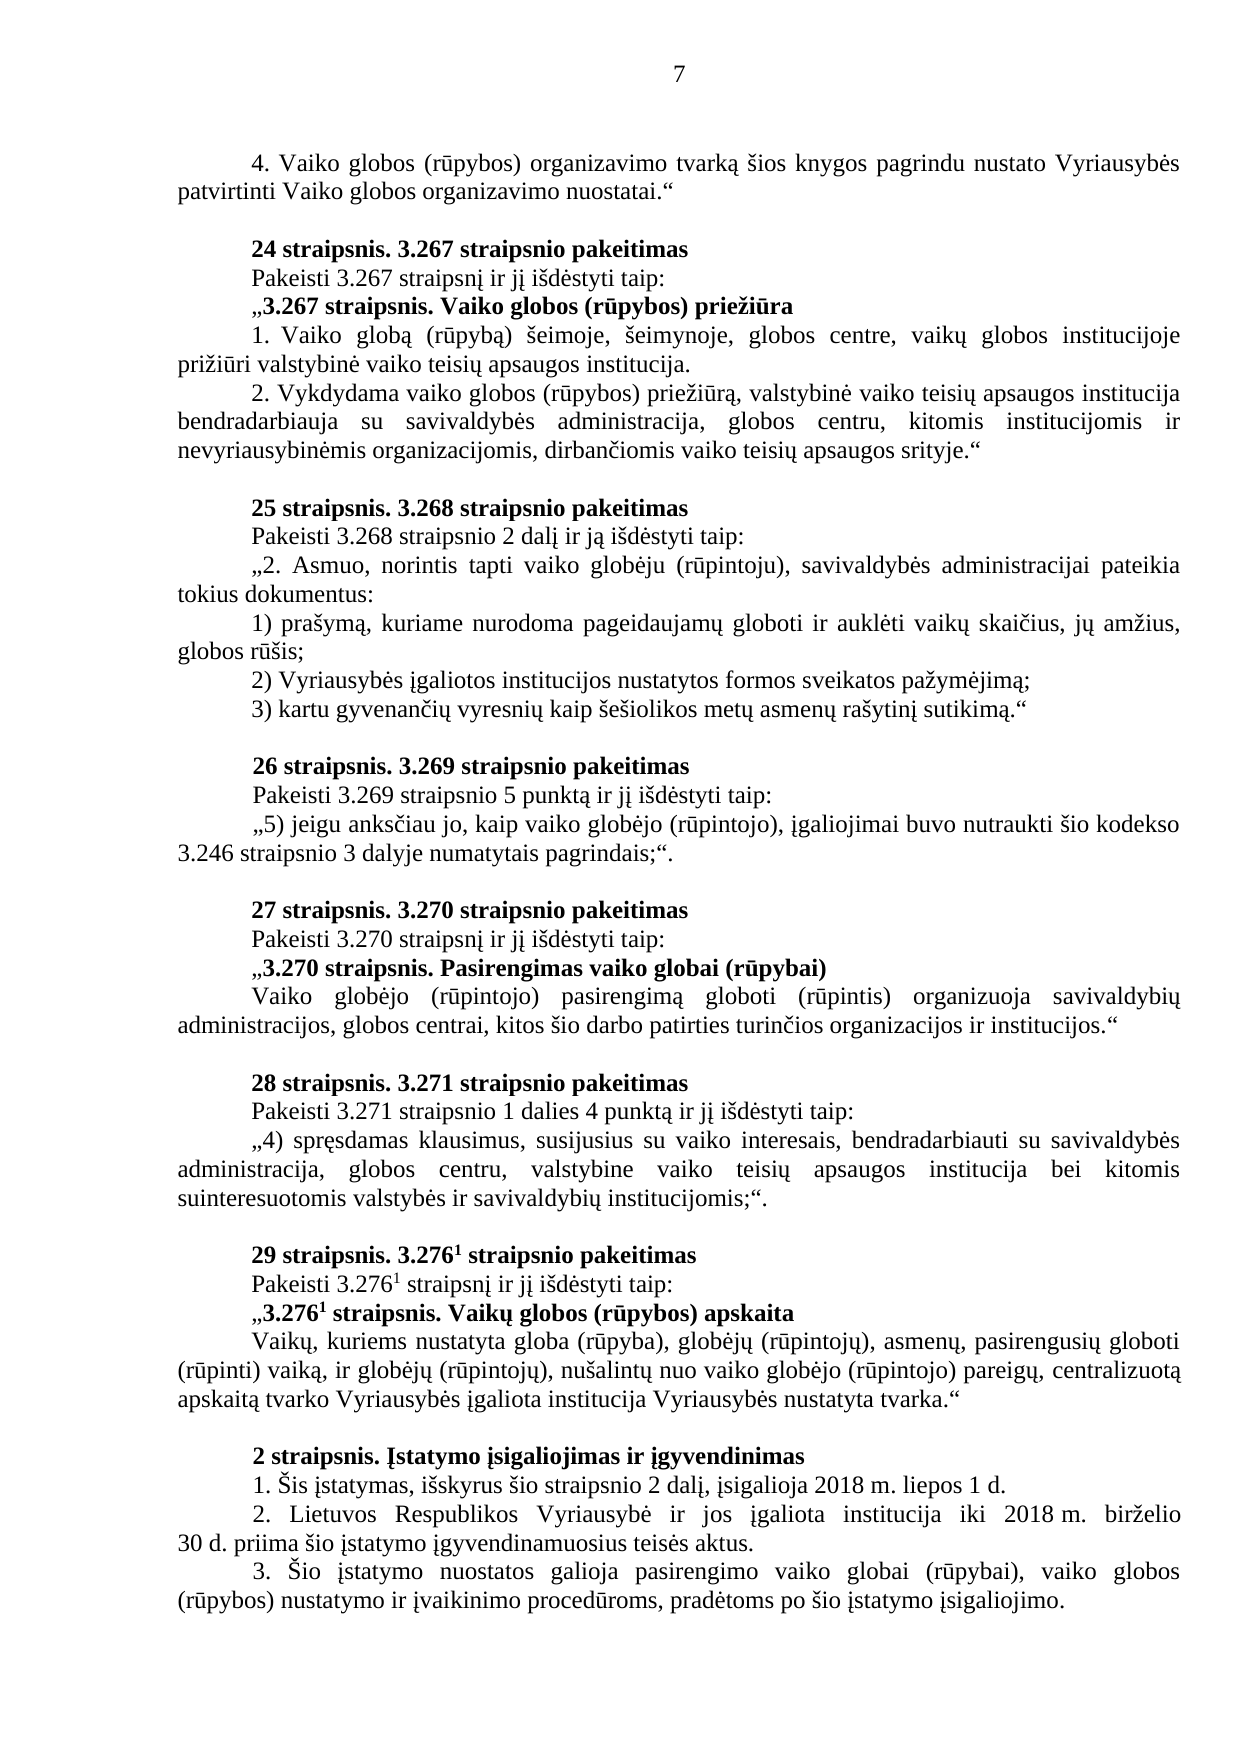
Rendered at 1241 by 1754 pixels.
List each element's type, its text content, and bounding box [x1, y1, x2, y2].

text 1. Vaiko globą (rūpybą) šeimoje, šeimynoje, globos centre, vaikų globos institucijoje prižiūri valstybinė vaiko teisių apsaugos institucija. [177, 320, 1181, 378]
text 2 straipsnis. Įstatymo įsigaliojimas ir įgyvendinimas [177, 1441, 1181, 1470]
text Pakeisti 3.267 straipsnį ir jį išdėstyti taip: [177, 263, 1181, 291]
text 28 straipsnis. 3.271 straipsnio pakeitimas [177, 1068, 1181, 1096]
text Pakeisti 3.271 straipsnio 1 dalies 4 punktą ir jį išdėstyti taip: [177, 1096, 1181, 1125]
text 2) Vyriausybės įgaliotos institucijos nustatytos formos sveikatos pažymėjimą; [177, 665, 1181, 694]
text 26 straipsnis. 3.269 straipsnio pakeitimas [177, 751, 1181, 780]
text „5) jeigu anksčiau jo, kaip vaiko globėjo (rūpintojo), įgaliojimai buvo nutraukti šio kodekso 3.246 straipsnio 3 dalyje numatytais pagrindais;“. [177, 809, 1181, 866]
text „3.267 straipsnis. Vaiko globos (rūpybos) priežiūra [177, 291, 1181, 320]
text Vaiko globėjo (rūpintojo) pasirengimą globoti (rūpintis) organizuoja savivaldybių administracijos, globos centrai, kitos šio darbo patirties turinčios organizacijos ir institucijos.“ [177, 981, 1181, 1039]
text Pakeisti 3.269 straipsnio 5 punktą ir jį išdėstyti taip: [177, 780, 1181, 809]
text „2. Asmuo, norintis tapti vaiko globėju (rūpintoju), savivaldybės administracijai pateikia tokius dokumentus: [177, 550, 1181, 608]
text 29 straipsnis. 3.2761 straipsnio pakeitimas [177, 1240, 1181, 1269]
text 25 straipsnis. 3.268 straipsnio pakeitimas [177, 493, 1181, 521]
text 4. Vaiko globos (rūpybos) organizavimo tvarką šios knygos pagrindu nustato Vyriausybės patvirtinti Vaiko globos organizavimo nuostatai.“ [177, 148, 1181, 205]
text 2. Vykdydama vaiko globos (rūpybos) priežiūrą, valstybinė vaiko teisių apsaugos institucija bendradarbiauja su savivaldybės administracija, globos centru, kitomis institucijomis ir nevyriausybinėmis organizacijomis, dirbančiomis vaiko teisių apsaugos srityje.“ [177, 378, 1181, 464]
text 3) kartu gyvenančių vyresnių kaip šešiolikos metų asmenų rašytinį sutikimą.“ [177, 694, 1181, 723]
text Pakeisti 3.268 straipsnio 2 dalį ir ją išdėstyti taip: [177, 521, 1181, 550]
text „3.2761 straipsnis. Vaikų globos (rūpybos) apskaita [177, 1298, 1181, 1326]
text 1. Šis įstatymas, išskyrus šio straipsnio 2 dalį, įsigalioja 2018 m. liepos 1 d. [177, 1470, 1181, 1499]
text „3.270 straipsnis. Pasirengimas vaiko globai (rūpybai) [177, 953, 1181, 981]
text 3. Šio įstatymo nuostatos galioja pasirengimo vaiko globai (rūpybai), vaiko globos (rūpybos) nustatymo ir įvaikinimo procedūroms, pradėtoms po šio įstatymo įsigaliojimo. [177, 1556, 1181, 1614]
text 1) prašymą, kuriame nurodoma pageidaujamų globoti ir auklėti vaikų skaičius, jų amžius, globos rūšis; [177, 608, 1181, 665]
text Vaikų, kuriems nustatyta globa (rūpyba), globėjų (rūpintojų), asmenų, pasirengusių globoti (rūpinti) vaiką, ir globėjų (rūpintojų), nušalintų nuo vaiko globėjo (rūpintojo) pareigų, centralizuotą apskaitą tvarko Vyriausybės įgaliota institucija Vyriausybės nustatyta tvarka.“ [177, 1326, 1181, 1413]
text „4) spręsdamas klausimus, susijusius su vaiko interesais, bendradarbiauti su savivaldybės administracija, globos centru, valstybine vaiko teisių apsaugos institucija bei kitomis suinteresuotomis valstybės ir savivaldybių institucijomis;“. [177, 1125, 1181, 1211]
text Pakeisti 3.2761 straipsnį ir jį išdėstyti taip: [177, 1269, 1181, 1298]
text 24 straipsnis. 3.267 straipsnio pakeitimas [177, 234, 1181, 263]
text Pakeisti 3.270 straipsnį ir jį išdėstyti taip: [177, 924, 1181, 953]
text 2. Lietuvos Respublikos Vyriausybė ir jos įgaliota institucija iki 2018 m. birželio 30 d. priima šio įstatymo įgyvendinamuosius teisės aktus. [177, 1499, 1181, 1556]
text 27 straipsnis. 3.270 straipsnio pakeitimas [177, 895, 1181, 924]
